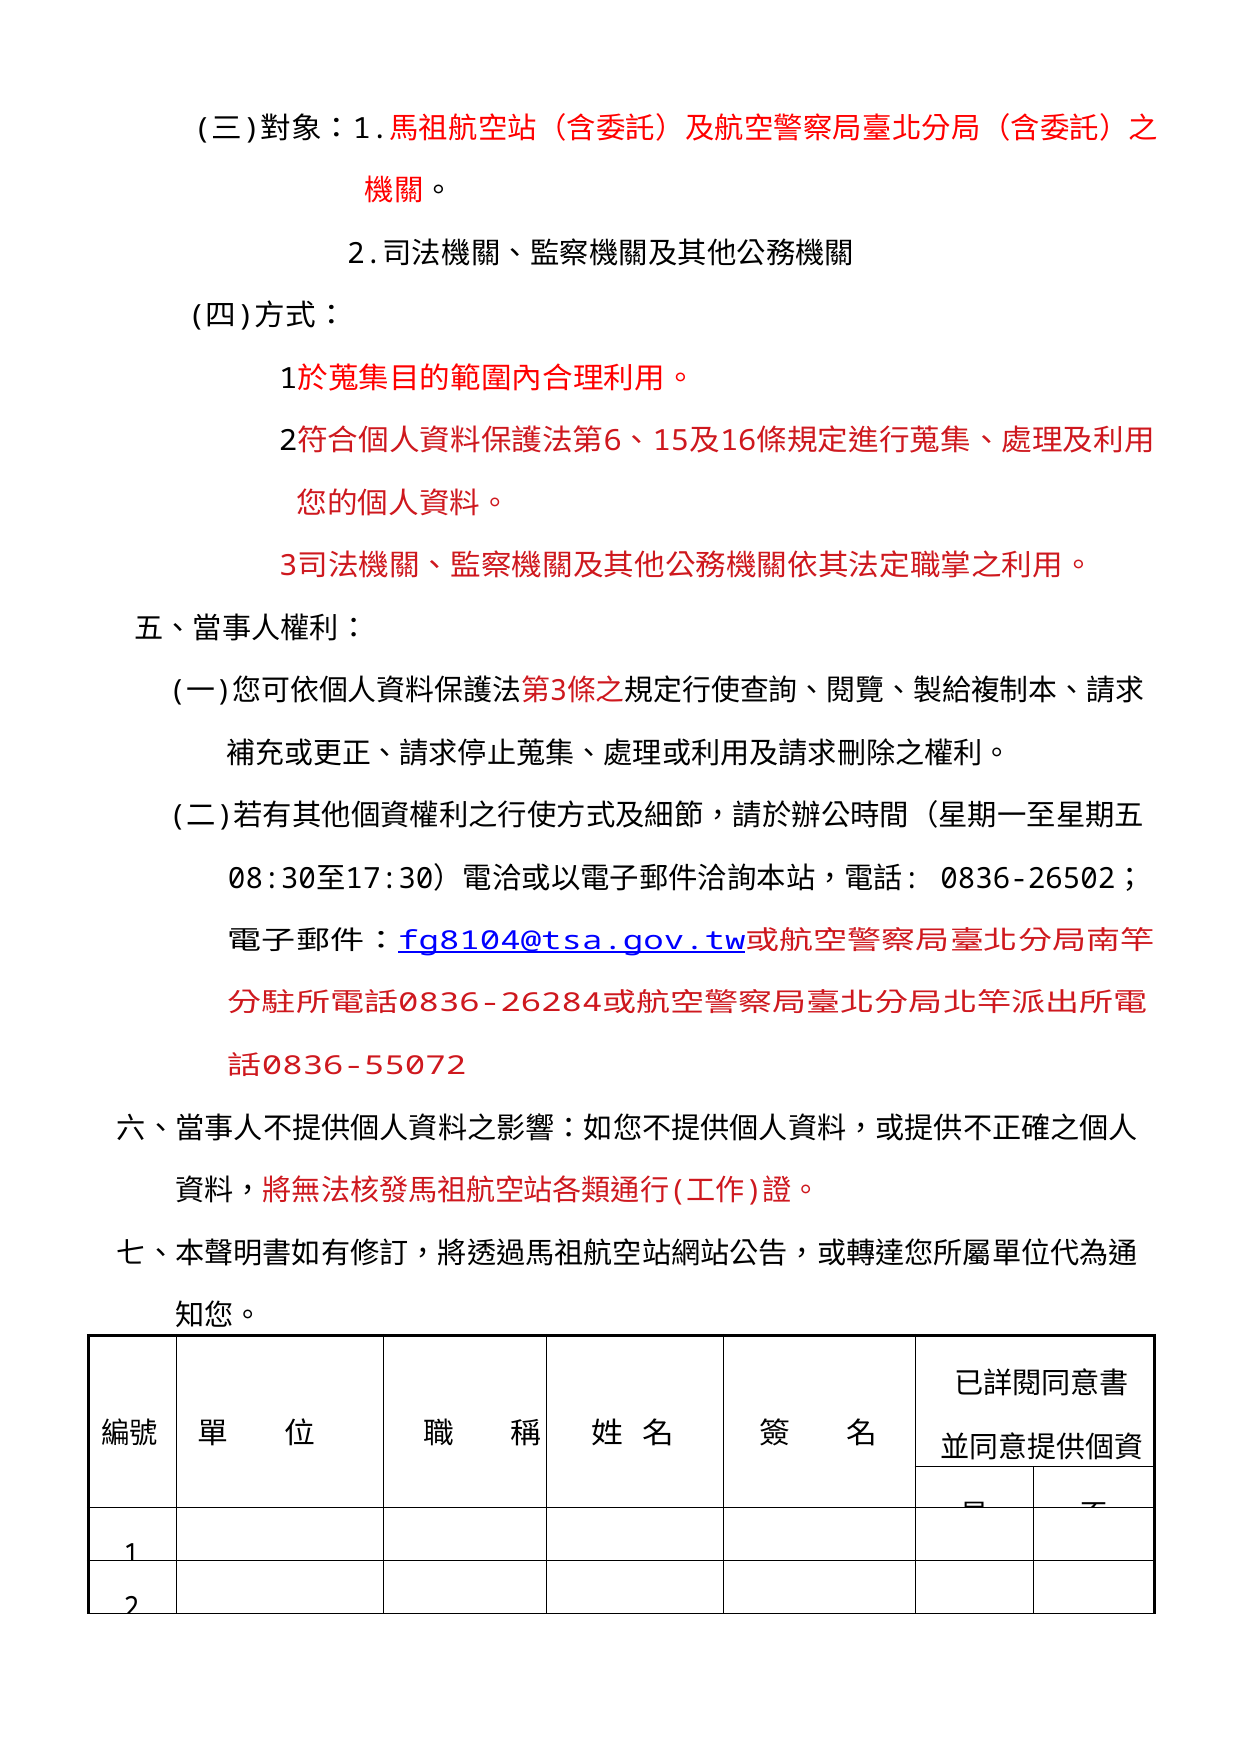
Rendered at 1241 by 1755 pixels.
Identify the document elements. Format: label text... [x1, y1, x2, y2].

table_cell [724, 1561, 915, 1613]
table_cell 是 [916, 1467, 1033, 1507]
table_cell [1034, 1561, 1153, 1613]
text 1於蒐集目的範圍內合理利用。 [279, 334, 1106, 396]
table_cell 1 [90, 1508, 176, 1560]
text 七、本聲明書如有修訂，將透過馬祖航空站網站公告，或轉達您所屬單位代為通知您。 [117, 1209, 1165, 1334]
table_header 簽 名 [724, 1337, 915, 1507]
text (四)方式： [187, 271, 1106, 334]
table_cell [384, 1508, 546, 1560]
text (二)若有其他個資權利之行使方式及細節，請於辦公時間（星期一至星期五08:30至17:30）電洽或以電子郵件洽詢本站，電話: 0836-26502；電子郵件：fg8104@tsa.gov.tw或航空警察局臺北分局南竿分駐所電話0836-26284或航空警察局臺北分局北竿派出所電話0836-55072 [169, 771, 1165, 1084]
table_header 單 位 [177, 1337, 383, 1507]
text 3司法機關、監察機關及其他公務機關依其法定職掌之利用。 [279, 521, 1106, 584]
table_cell 2 [90, 1561, 176, 1613]
table_header 姓 名 [547, 1337, 723, 1507]
table_cell 否 [1034, 1467, 1153, 1507]
text 2.司法機關、監察機關及其他公務機關 [181, 209, 1165, 271]
table_cell [547, 1561, 723, 1613]
table_cell [177, 1508, 383, 1560]
text 2符合個人資料保護法第6、15及16條規定進行蒐集、處理及利用您的個人資料。 [279, 396, 1165, 521]
table_cell [547, 1508, 723, 1560]
table_header 編號 [90, 1337, 176, 1507]
table_cell [724, 1508, 915, 1560]
table_header 已詳閱同意書 並同意提供個資 [916, 1337, 1153, 1466]
text 六、當事人不提供個人資料之影響：如您不提供個人資料，或提供不正確之個人資料，將無法核發馬祖航空站各類通行(工作)證。 [117, 1084, 1165, 1209]
table_cell [916, 1561, 1033, 1613]
text 五、當事人權利： [134, 584, 1165, 646]
table_header 職 稱 [384, 1337, 546, 1507]
table_cell [1034, 1508, 1153, 1560]
text (一)您可依個人資料保護法第3條之規定行使查詢、閱覽、製給複制本、請求補充或更正、請求停止蒐集、處理或利用及請求刪除之權利。 [169, 646, 1165, 771]
table_cell [384, 1561, 546, 1613]
text (三)對象：1.馬祖航空站（含委託）及航空警察局臺北分局（含委託）之機關。 [193, 84, 1165, 209]
table_cell [177, 1561, 383, 1613]
table_cell [916, 1508, 1033, 1560]
